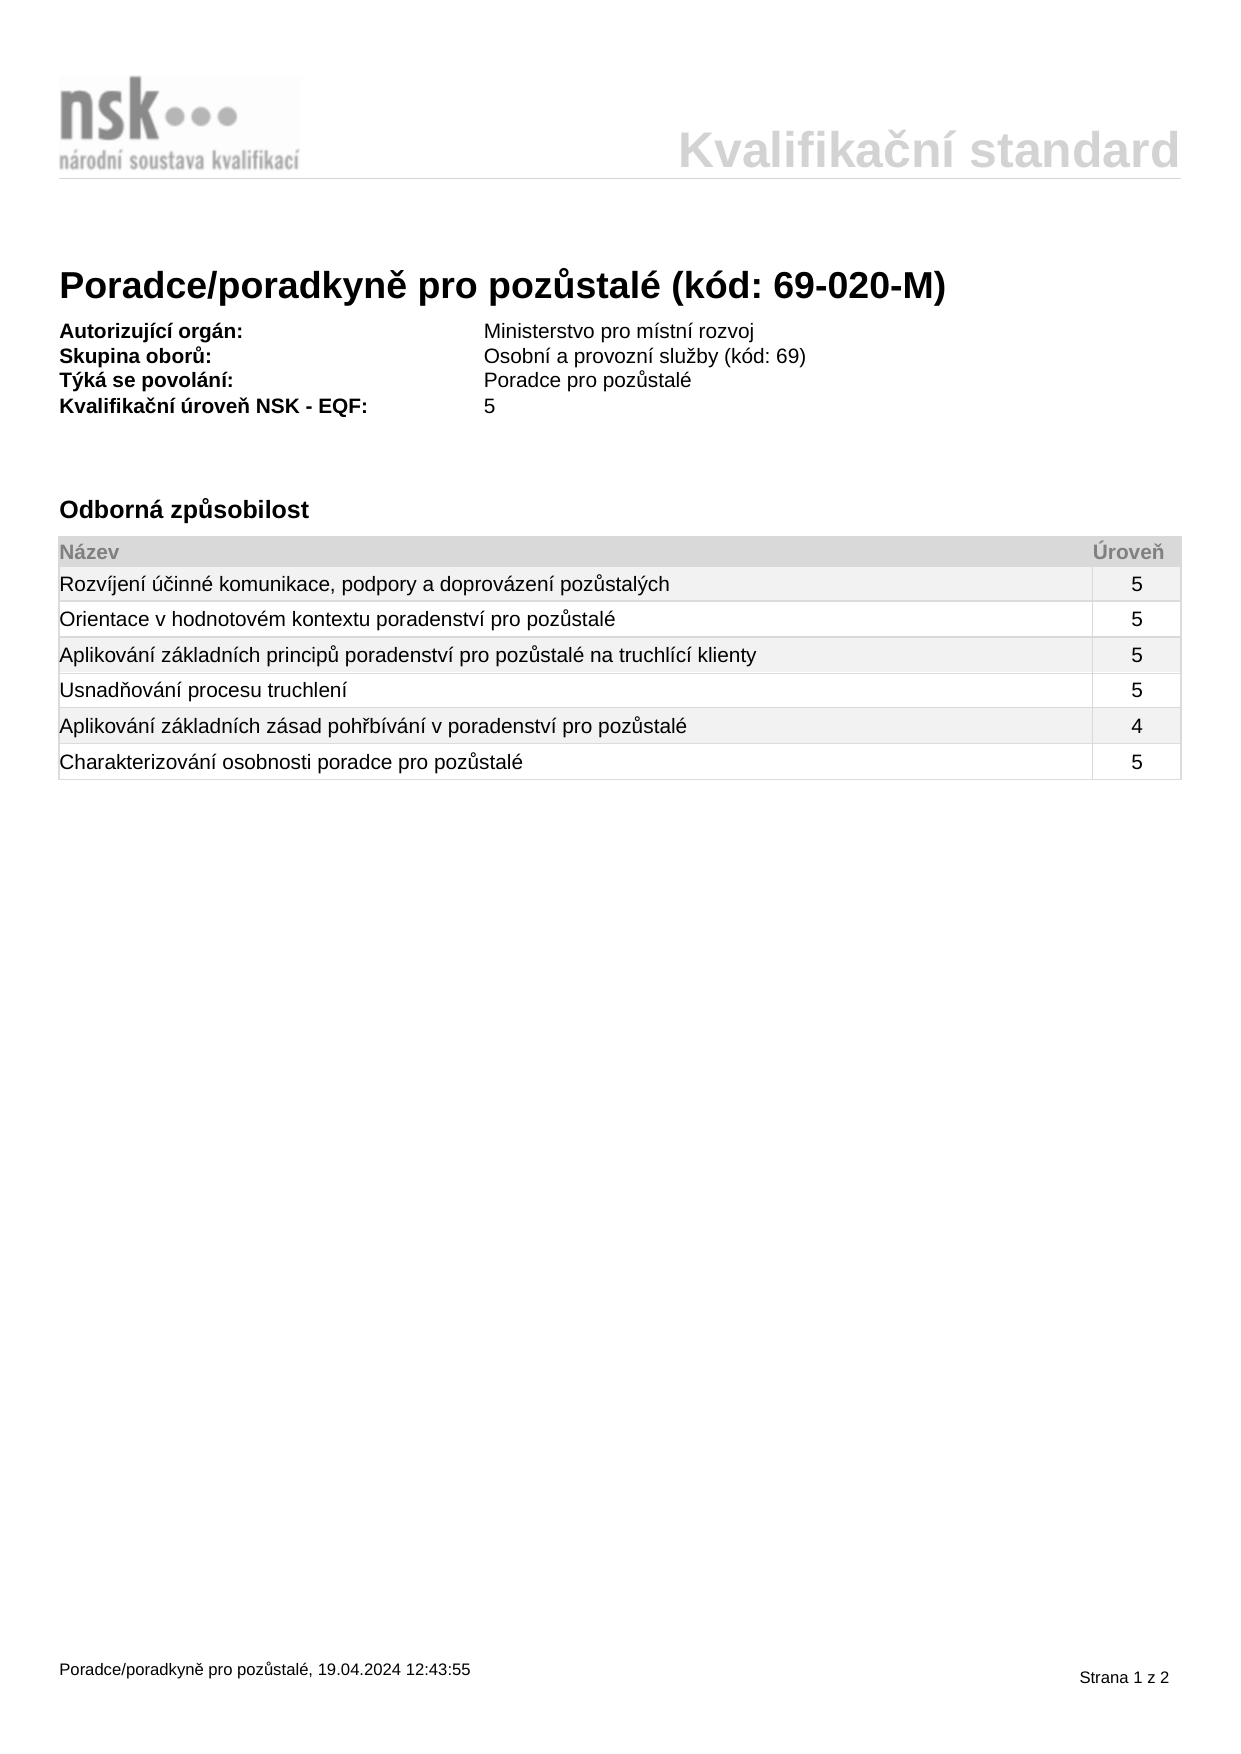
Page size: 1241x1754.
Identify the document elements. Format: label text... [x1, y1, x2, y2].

table_cell [484, 780, 620, 1079]
table_cell [862, 524, 1093, 536]
table_cell [1169, 1660, 1181, 1696]
table_cell [620, 524, 626, 536]
table_cell [59, 179, 1181, 196]
table_cell [1169, 1370, 1181, 1659]
table_cell [484, 172, 620, 178]
table_cell [620, 780, 626, 1079]
table_cell [862, 307, 1093, 319]
table_cell Aplikování základních zásad pohřbívání v poradenství pro pozůstalé [60, 708, 1092, 743]
table_cell [1169, 524, 1181, 536]
table_cell Název [60, 537, 1092, 566]
table_cell [1093, 780, 1169, 1079]
table_cell [484, 196, 620, 224]
table_cell [862, 196, 1093, 224]
table_cell 5 [1093, 744, 1180, 779]
table_cell [484, 1079, 620, 1370]
table_cell 4 [1093, 708, 1180, 743]
table_cell Strana 1 z 2 [862, 1660, 1169, 1696]
table_cell [484, 1370, 620, 1659]
table_cell [59, 1079, 483, 1370]
table_cell [626, 307, 862, 319]
table_cell Ministerstvo pro místní rozvoj [484, 319, 1181, 344]
table_cell [59, 418, 483, 489]
table_cell Poradce/poradkyně pro pozůstalé, 19.04.2024 12:43:55 [59, 1660, 862, 1696]
picture [58, 59, 621, 172]
table_cell [1169, 307, 1181, 319]
table_cell 5 [1093, 638, 1180, 672]
table_cell [862, 1079, 1093, 1370]
table_cell Týká se povolání: [59, 368, 483, 392]
table_cell [1169, 1079, 1181, 1370]
table_cell [1093, 1079, 1169, 1370]
table_cell Orientace v hodnotovém kontextu poradenství pro pozůstalé [60, 602, 1092, 636]
table_cell [862, 780, 1093, 1079]
table_cell [59, 780, 483, 1079]
table_cell [59, 196, 483, 224]
table_cell Charakterizování osobnosti poradce pro pozůstalé [60, 744, 1092, 779]
table_cell Kvalifikační úroveň NSK - EQF: [59, 394, 483, 417]
table_cell [626, 196, 862, 224]
table_cell [862, 1370, 1093, 1659]
table_cell [1093, 1370, 1169, 1659]
table_cell 5 [1093, 602, 1180, 636]
table_cell [1093, 196, 1169, 224]
table_cell [1093, 307, 1169, 319]
table_cell [59, 172, 483, 178]
table_cell [484, 524, 620, 536]
table_cell [59, 524, 483, 536]
table_cell Aplikování základních principů poradenství pro pozůstalé na truchlící klienty [60, 638, 1092, 672]
table_cell [620, 418, 626, 489]
table_cell [484, 418, 620, 489]
table_cell Rozvíjení účinné komunikace, podpory a doprovázení pozůstalých [60, 567, 1092, 600]
table_cell [1169, 418, 1181, 489]
table_cell [620, 196, 626, 224]
table_cell [1169, 196, 1181, 224]
table_cell Poradce/poradkyně pro pozůstalé (kód: 69-020-M) [59, 224, 1181, 307]
table_cell [626, 524, 862, 536]
table_cell 5 [484, 394, 1181, 417]
table_cell [626, 780, 862, 1079]
table_cell Odborná způsobilost [59, 489, 1181, 524]
table_cell Skupina oborů: [59, 344, 483, 368]
table_cell [626, 418, 862, 489]
table_header Kvalifikační standard [626, 59, 1181, 178]
table_cell [626, 1079, 862, 1370]
table_cell Poradce pro pozůstalé [484, 368, 1181, 393]
table_cell Osobní a provozní služby (kód: 69) [484, 344, 1181, 368]
table_cell Autorizující orgán: [59, 319, 483, 343]
table_cell [862, 418, 1093, 489]
table_cell [59, 307, 483, 319]
table_cell [620, 307, 626, 319]
table_cell 5 [1093, 567, 1180, 600]
table_cell 5 [1093, 674, 1180, 707]
table_cell [1093, 524, 1169, 536]
table_cell [620, 1079, 626, 1370]
table_cell [1093, 418, 1169, 489]
table_cell [1169, 780, 1181, 1079]
table_header [621, 59, 626, 172]
table_cell [59, 1370, 483, 1659]
table_cell [626, 1370, 862, 1659]
table_cell Úroveň [1093, 537, 1180, 566]
table_cell [484, 307, 620, 319]
table_cell [620, 1370, 626, 1659]
table_cell Usnadňování procesu truchlení [60, 674, 1092, 707]
